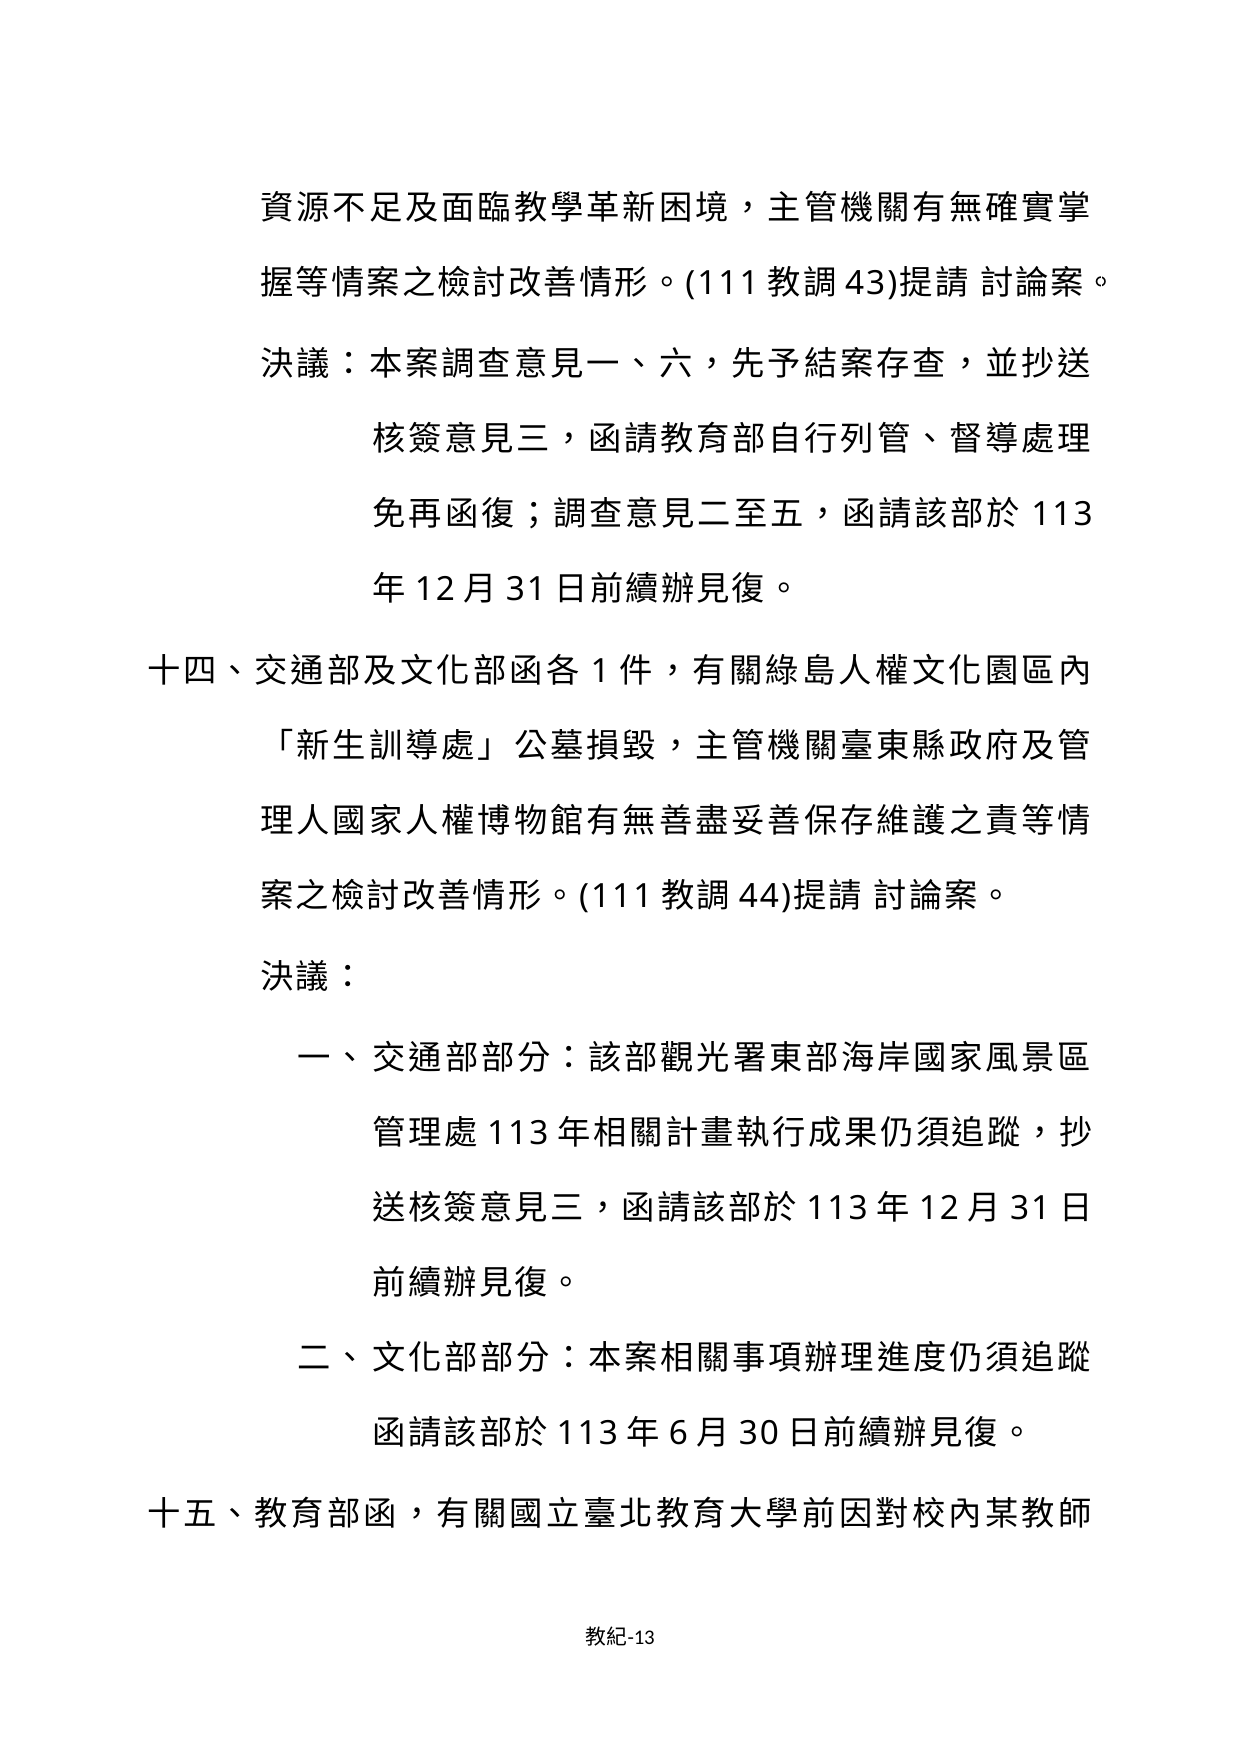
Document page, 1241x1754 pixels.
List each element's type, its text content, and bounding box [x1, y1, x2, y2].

text 決議： [252, 934, 1101, 1013]
list 教育部函，近年隨著大學錄取率近乎百分之百，教師須面對PR值差異巨大之學生，惟少子化衝擊，部分學校不斷節縮成本，造成教師所需教學資源及協助，日趨缺乏。究大學教師面對PR值差異過大之學生，如何因材施教、教師專業自主如何取得平衡；大專校院經營成本考量下，如何保障學生教育權；教師教學資源不足及面臨教學革新困境，主管機關有無確實掌握等情案之檢討改善情形。(111教調43)提請 討論案。 [139, 166, 1101, 320]
text 決議：本案調查意見一、六，先予結案存查，並抄送核簽意見三，函請教育部自行列管、督導處理，免再函復；調查意見二至五，函請該部於113年12月31日前續辦見復。 [252, 322, 1101, 626]
list 教育部函，有關國立臺北教育大學前因對校內某教師有職場暴力行為，經本院糾正，詎繼而謊稱，民眾檢舉該師博士論文，涉違反送審教師資格規定，對其啟動「學術倫理案件」審議程序，惟檢舉內容錯誤百出，且校方引據法條有誤，疑對該師持續進行職場不法侵害行為等情案之後續檢討改進情形。(111教調45)提請 討論案。 [139, 1472, 1101, 1551]
list 交通部部分：該部觀光署東部海岸國家風景區管理處113年相關計畫執行成果仍須追蹤，抄送核簽意見三，函請該部於113年12月31日前續辦見復。 [289, 1016, 1101, 1314]
list 交通部及文化部函各1件，有關綠島人權文化園區內「新生訓導處」公墓損毀，主管機關臺東縣政府及管理人國家人權博物館有無善盡妥善保存維護之責等情案之檢討改善情形。(111教調44)提請 討論案。 [139, 628, 1101, 932]
list 文化部部分：本案相關事項辦理進度仍須追蹤，函請該部於113年6月30日前續辦見復。 [289, 1314, 1101, 1470]
